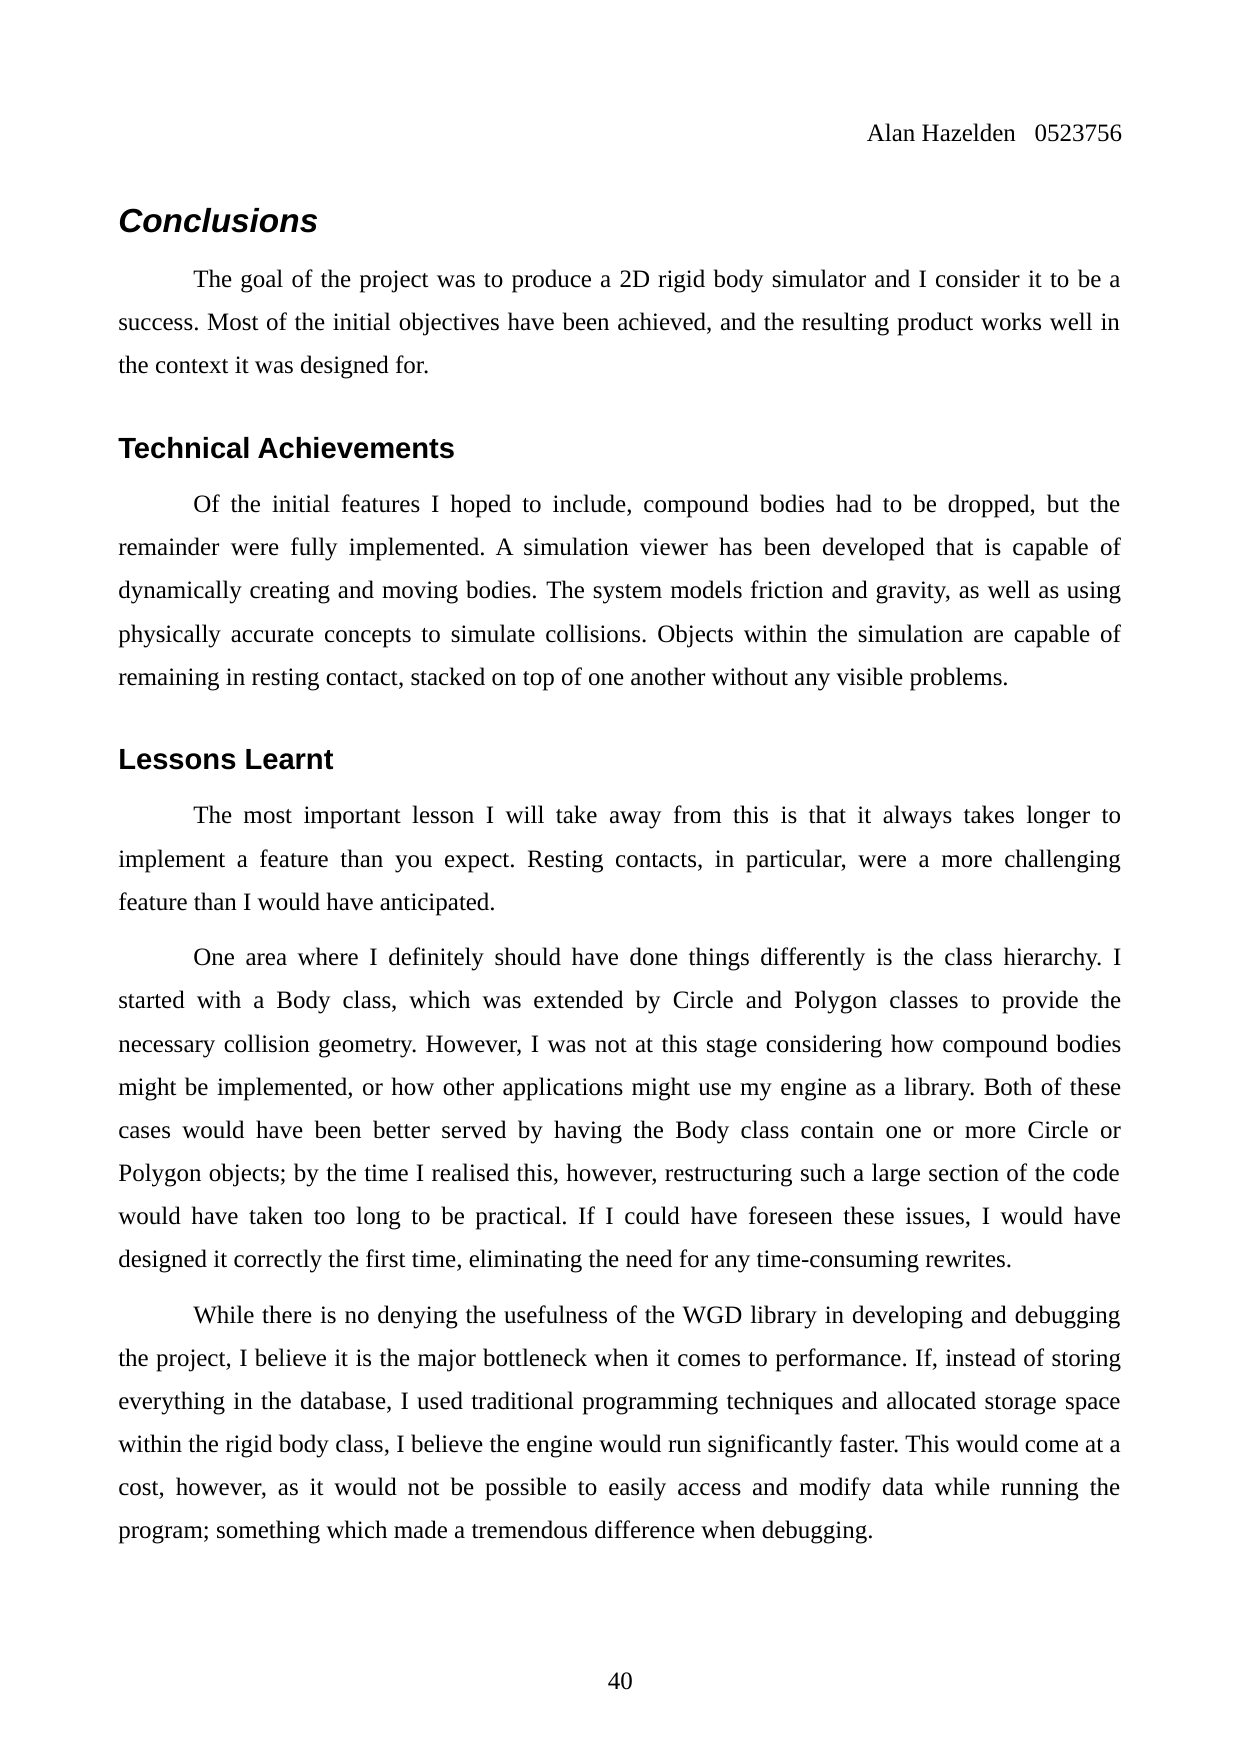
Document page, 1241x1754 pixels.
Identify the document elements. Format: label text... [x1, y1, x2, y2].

subtitle Technical Achievements [118, 431, 1122, 464]
text The goal of the project was to produce a 2D rigid body simulator and I consider it to be a success. Most of the initial objectives have been achieved, and the resulting product works well in the context it was designed for. [118, 264, 1122, 379]
text Of the initial features I hoped to include, compound bodies had to be dropped, but the remainder were fully implemented. A simulation viewer has been developed that is capable of dynamically creating and moving bodies. The system models friction and gravity, as well as using physically accurate concepts to simulate collisions. Objects within the simulation are capable of remaining in resting contact, stacked on top of one another without any visible problems. [118, 489, 1122, 691]
subtitle Conclusions [118, 201, 1122, 239]
text While there is no denying the usefulness of the WGD library in developing and debugging the project, I believe it is the major bottleneck when it comes to performance. If, instead of storing everything in the database, I used traditional programming techniques and allocated storage space within the rigid body class, I believe the engine would run significantly faster. This would come at a cost, however, as it would not be possible to easily access and modify data while running the program; something which made a tremendous difference when debugging. [118, 1300, 1122, 1544]
subtitle Lessons Learnt [118, 742, 1122, 776]
text One area where I definitely should have done things differently is the class hierarchy. I started with a Body class, which was extended by Circle and Polygon classes to provide the necessary collision geometry. However, I was not at this stage considering how compound bodies might be implemented, or how other applications might use my engine as a library. Both of these cases would have been better served by having the Body class contain one or more Circle or Polygon objects; by the time I realised this, however, restructuring such a large section of the code would have taken too long to be practical. If I could have foreseen these issues, I would have designed it correctly the first time, eliminating the need for any time-consuming rewrites. [118, 942, 1122, 1273]
text The most important lesson I will take away from this is that it always takes longer to implement a feature than you expect. Resting contacts, in particular, were a more challenging feature than I would have anticipated. [118, 801, 1122, 916]
